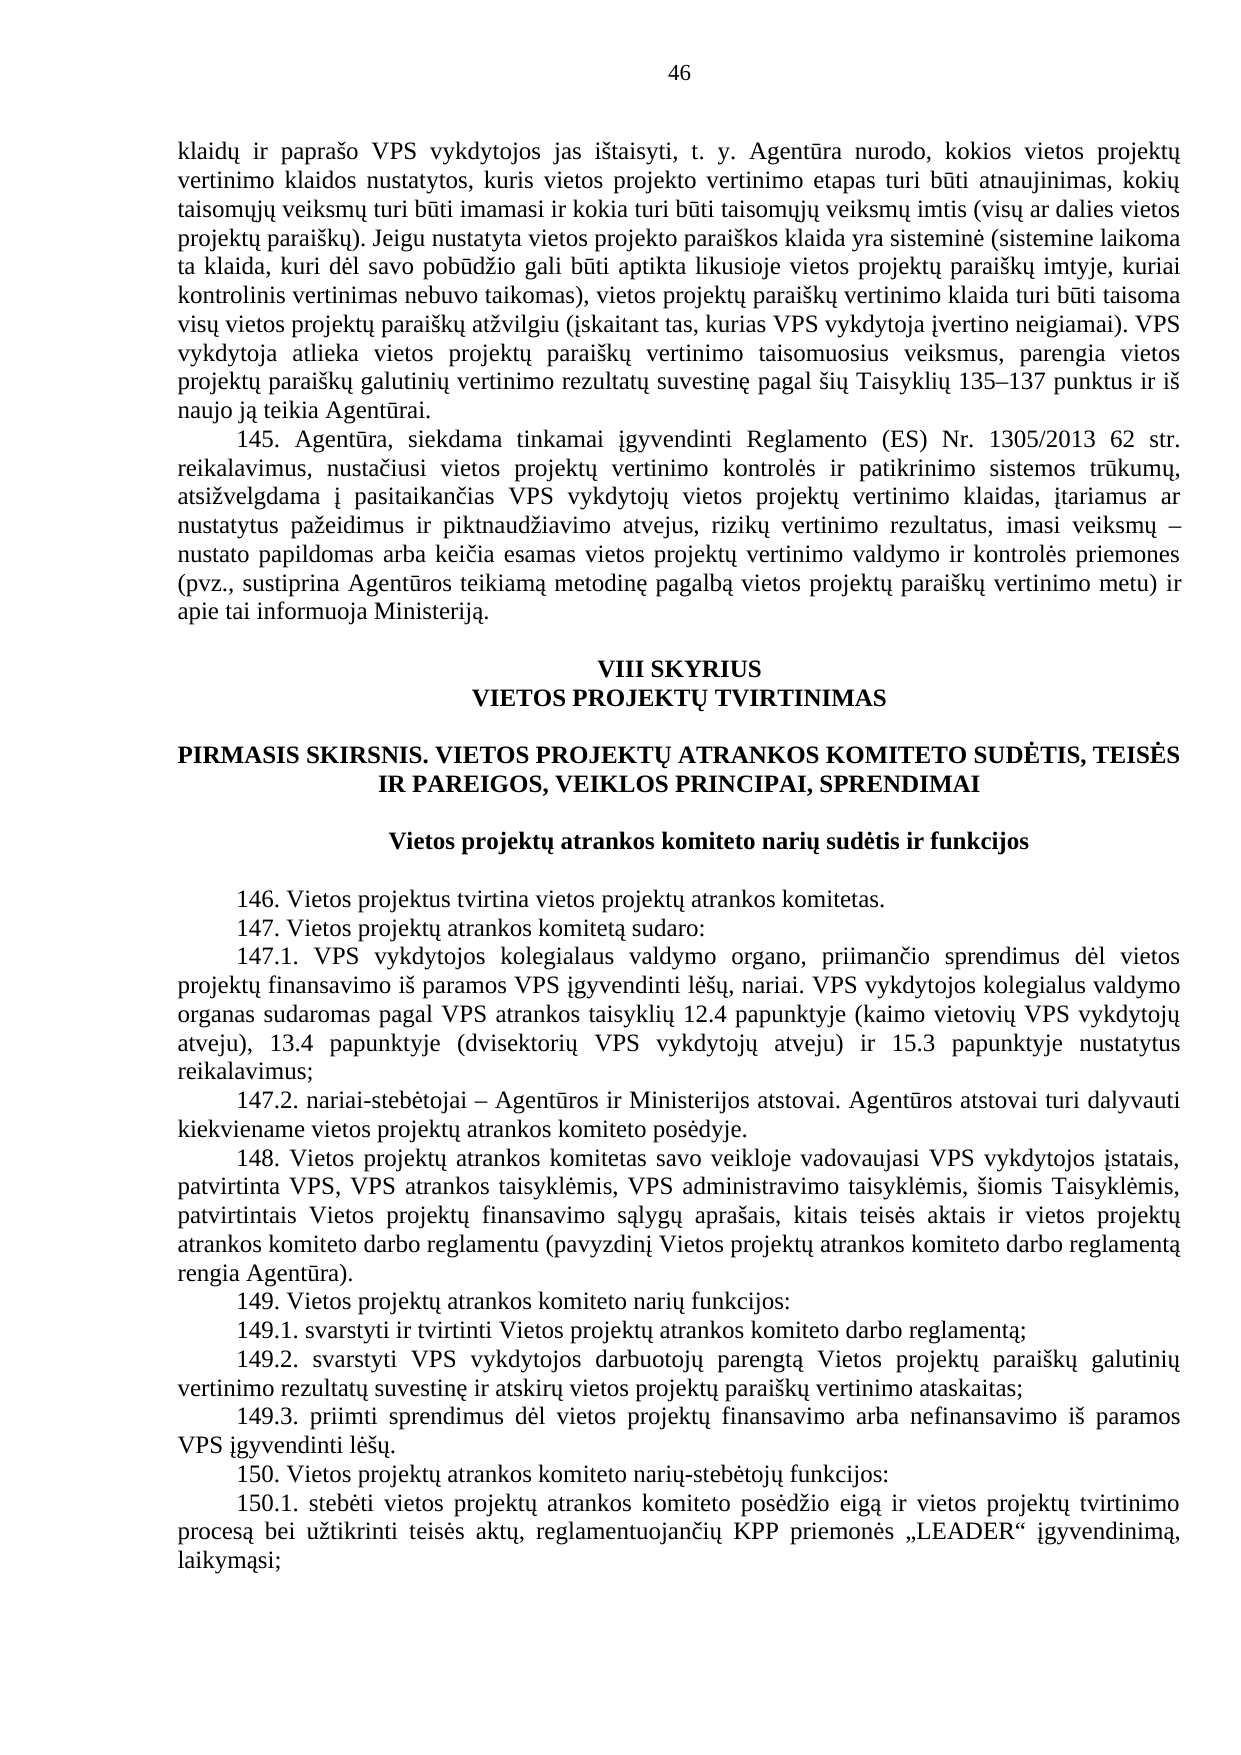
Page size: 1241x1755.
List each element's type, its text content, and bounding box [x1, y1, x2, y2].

text klaidų ir paprašo VPS vykdytojos jas ištaisyti, t. y. Agentūra nurodo, kokios vietos projektų vertinimo klaidos nustatytos, kuris vietos projekto vertinimo etapas turi būti atnaujinimas, kokių taisomųjų veiksmų turi būti imamasi ir kokia turi būti taisomųjų veiksmų imtis (visų ar dalies vietos projektų paraiškų). Jeigu nustatyta vietos projekto paraiškos klaida yra sisteminė (sistemine laikoma ta klaida, kuri dėl savo pobūdžio gali būti aptikta likusioje vietos projektų paraiškų imtyje, kuriai kontrolinis vertinimas nebuvo taikomas), vietos projektų paraiškų vertinimo klaida turi būti taisoma visų vietos projektų paraiškų atžvilgiu (įskaitant tas, kurias VPS vykdytoja įvertino neigiamai). VPS vykdytoja atlieka vietos projektų paraiškų vertinimo taisomuosius veiksmus, parengia vietos projektų paraiškų galutinių vertinimo rezultatų suvestinę pagal šių Taisyklių 135–137 punktus ir iš naujo ją teikia Agentūrai. [177, 136, 1181, 424]
text 149.1. svarstyti ir tvirtinti Vietos projektų atrankos komiteto darbo reglamentą; [177, 1315, 1181, 1344]
text Vietos projektų atrankos komiteto narių sudėtis ir funkcijos [177, 826, 1181, 855]
text 146. Vietos projektus tvirtina vietos projektų atrankos komitetas. [177, 884, 1181, 913]
text VIII SKYRIUS [177, 654, 1181, 683]
text PIRMASIS SKIRSNIS. VIETOS PROJEKTŲ ATRANKOS KOMITETO SUDĖTIS, TEISĖS IR PAREIGOS, VEIKLOS PRINCIPAI, SPRENDIMAI [177, 740, 1181, 798]
text 149.3. priimti sprendimus dėl vietos projektų finansavimo arba nefinansavimo iš paramos VPS įgyvendinti lėšų. [177, 1401, 1181, 1459]
text 145. Agentūra, siekdama tinkamai įgyvendinti Reglamento (ES) Nr. 1305/2013 62 str. reikalavimus, nustačiusi vietos projektų vertinimo kontrolės ir patikrinimo sistemos trūkumų, atsižvelgdama į pasitaikančias VPS vykdytojų vietos projektų vertinimo klaidas, įtariamus ar nustatytus pažeidimus ir piktnaudžiavimo atvejus, rizikų vertinimo rezultatus, imasi veiksmų – nustato papildomas arba keičia esamas vietos projektų vertinimo valdymo ir kontrolės priemones (pvz., sustiprina Agentūros teikiamą metodinę pagalbą vietos projektų paraiškų vertinimo metu) ir apie tai informuoja Ministeriją. [177, 424, 1181, 625]
text 147.2. nariai-stebėtojai – Agentūros ir Ministerijos atstovai. Agentūros atstovai turi dalyvauti kiekviename vietos projektų atrankos komiteto posėdyje. [177, 1085, 1181, 1143]
text VIETOS PROJEKTŲ TVIRTINIMAS [177, 683, 1181, 711]
text 150.1. stebėti vietos projektų atrankos komiteto posėdžio eigą ir vietos projektų tvirtinimo procesą bei užtikrinti teisės aktų, reglamentuojančių KPP priemonės „LEADER“ įgyvendinimą, laikymąsi; [177, 1488, 1181, 1574]
text 149. Vietos projektų atrankos komiteto narių funkcijos: [177, 1286, 1181, 1315]
text 147.1. VPS vykdytojos kolegialaus valdymo organo, priimančio sprendimus dėl vietos projektų finansavimo iš paramos VPS įgyvendinti lėšų, nariai. VPS vykdytojos kolegialus valdymo organas sudaromas pagal VPS atrankos taisyklių 12.4 papunktyje (kaimo vietovių VPS vykdytojų atveju), 13.4 papunktyje (dvisektorių VPS vykdytojų atveju) ir 15.3 papunktyje nustatytus reikalavimus; [177, 941, 1181, 1085]
text 147. Vietos projektų atrankos komitetą sudaro: [177, 913, 1181, 941]
text 150. Vietos projektų atrankos komiteto narių-stebėtojų funkcijos: [177, 1459, 1181, 1488]
text 148. Vietos projektų atrankos komitetas savo veikloje vadovaujasi VPS vykdytojos įstatais, patvirtinta VPS, VPS atrankos taisyklėmis, VPS administravimo taisyklėmis, šiomis Taisyklėmis, patvirtintais Vietos projektų finansavimo sąlygų aprašais, kitais teisės aktais ir vietos projektų atrankos komiteto darbo reglamentu (pavyzdinį Vietos projektų atrankos komiteto darbo reglamentą rengia Agentūra). [177, 1143, 1181, 1286]
text 149.2. svarstyti VPS vykdytojos darbuotojų parengtą Vietos projektų paraiškų galutinių vertinimo rezultatų suvestinę ir atskirų vietos projektų paraiškų vertinimo ataskaitas; [177, 1344, 1181, 1401]
